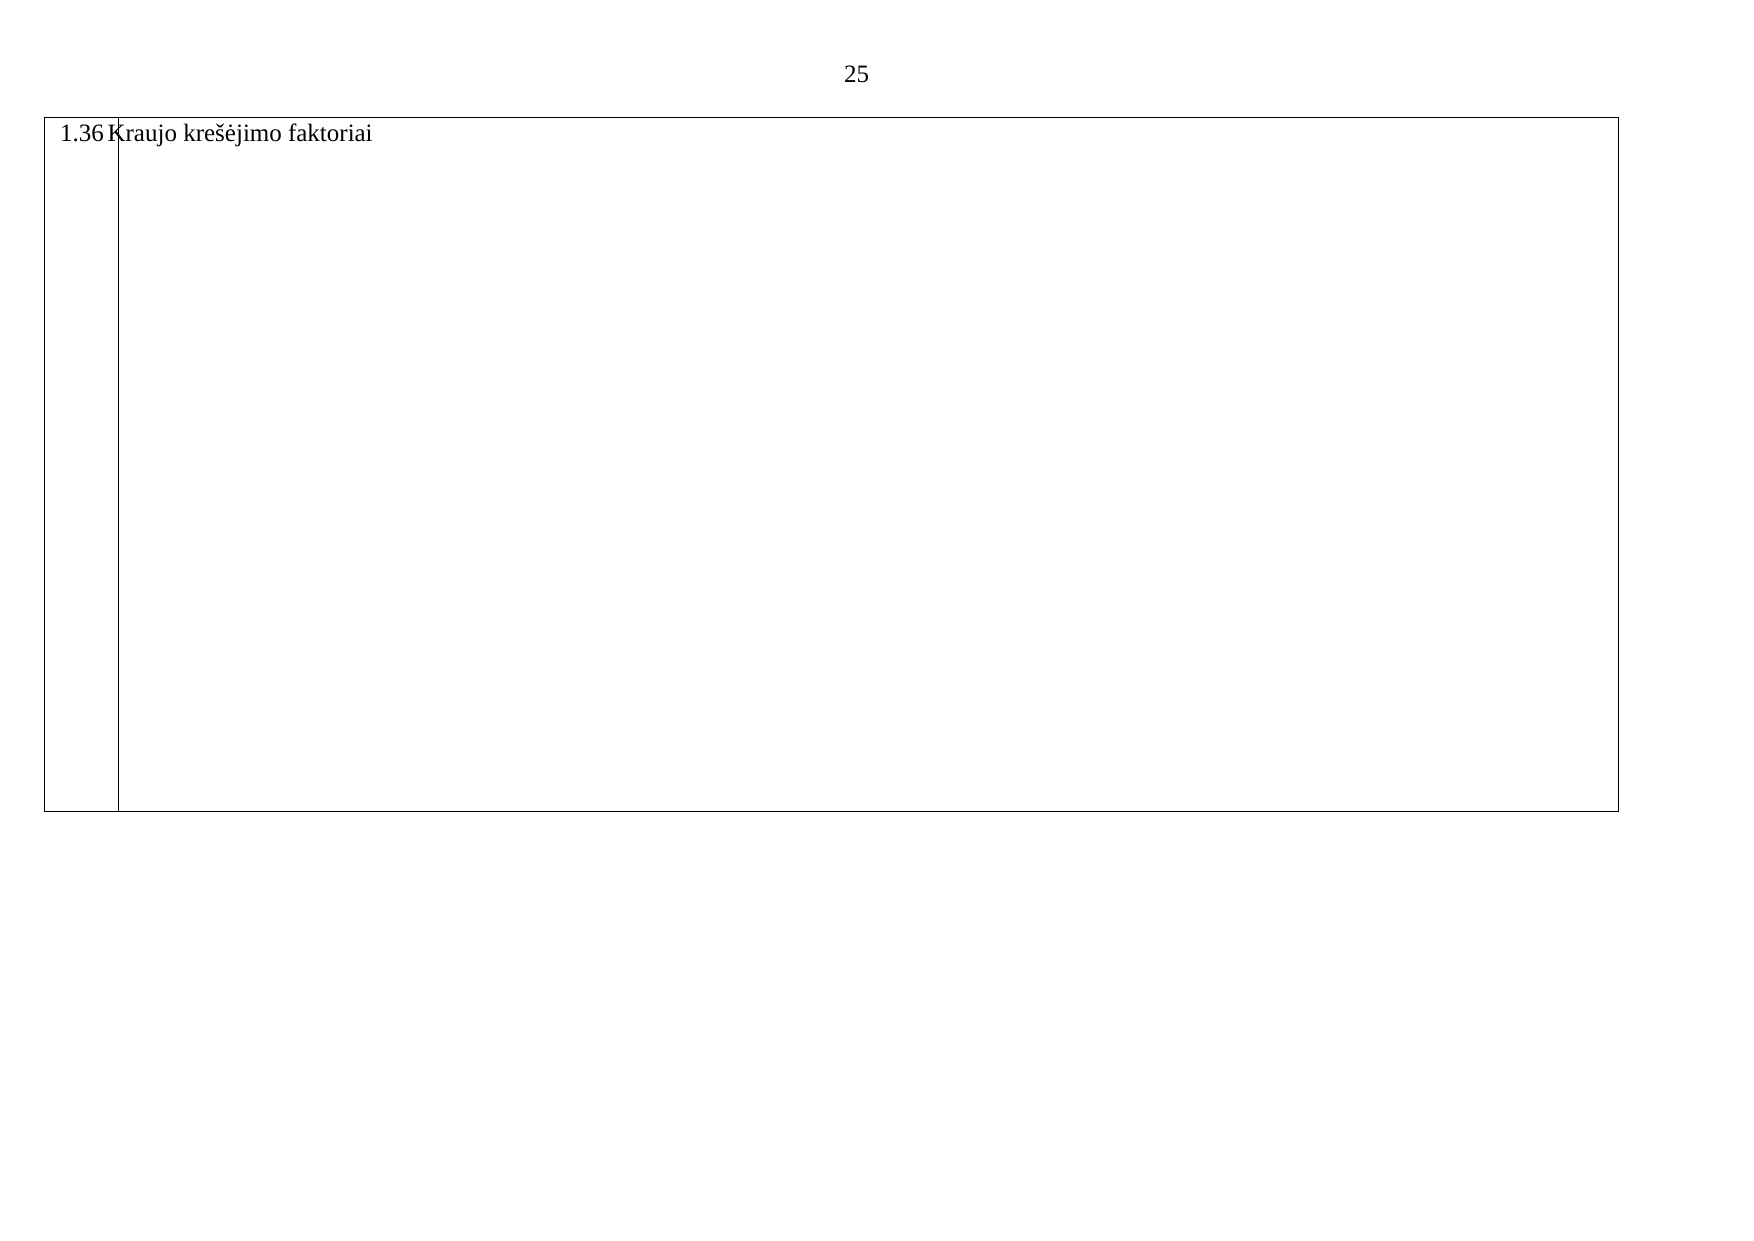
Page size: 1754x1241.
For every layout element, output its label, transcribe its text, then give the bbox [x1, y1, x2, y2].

table_cell [1619, 117, 1625, 811]
table_cell Kraujo krešėjimo faktoriai [119, 118, 1618, 811]
table_cell 1.36 [45, 118, 118, 811]
